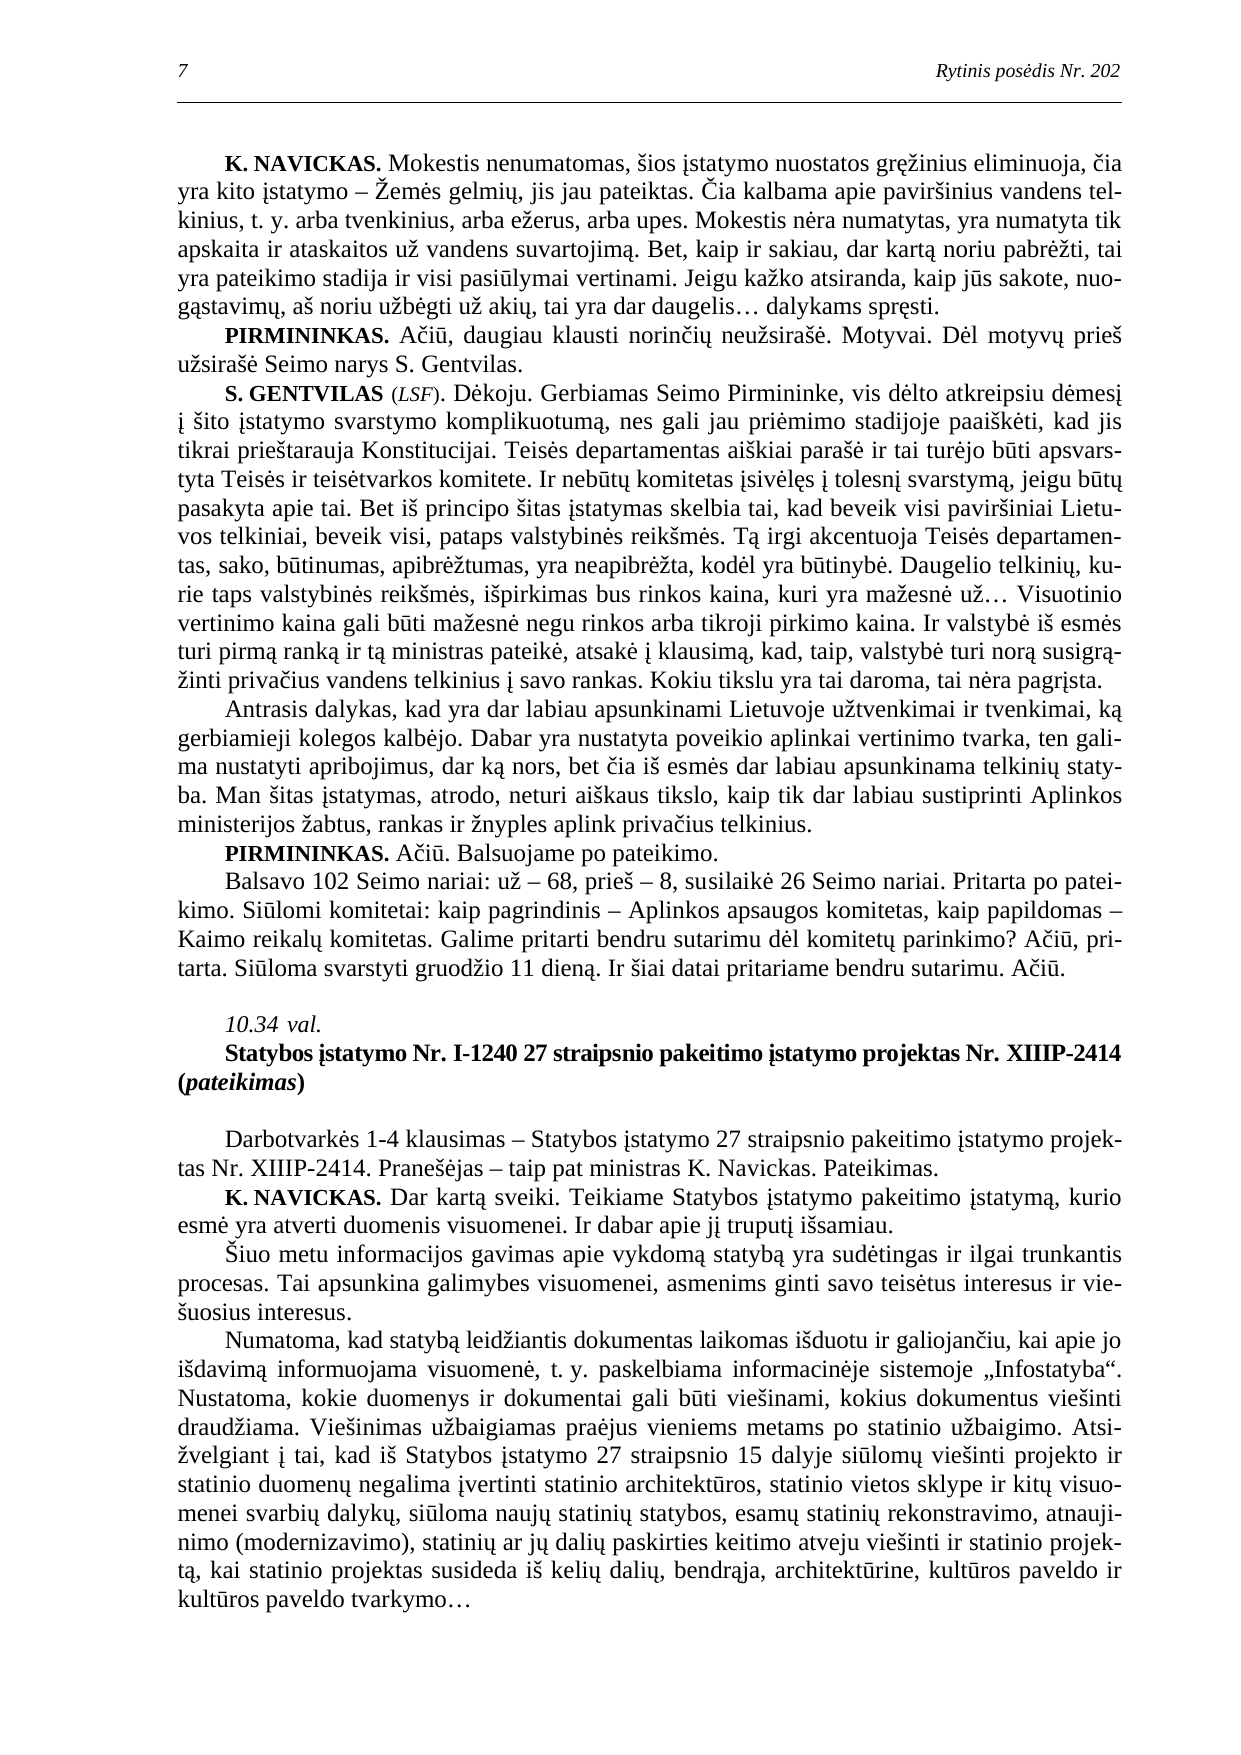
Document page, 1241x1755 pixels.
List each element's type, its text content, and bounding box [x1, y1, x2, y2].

text PIRMININKAS. Ačiū. Bal­suo­ja­me po pa­tei­ki­mo. [177, 838, 1122, 866]
text Bal­sa­vo 102 Sei­mo na­riai: už – 68, prieš – 8, su­si­lai­kė 26 Sei­mo na­riai. Pri­tar­ta po pa­tei­ki­mo. Siū­lo­mi ko­mi­te­tai: kaip pa­grin­di­nis – Ap­lin­kos ap­sau­gos ko­mi­te­tas, kaip pa­pil­do­mas – Kai­mo rei­ka­lų ko­mi­te­tas. Ga­li­me pri­tar­ti ben­dru su­ta­ri­mu dėl ko­mi­te­tų pa­rin­ki­mo? Ačiū, pri­tar­ta. Siū­lo­ma svars­ty­ti gruo­džio 11 dieną. Ir šiai da­tai pri­ta­ria­me ben­dru su­ta­ri­mu. Ačiū. [177, 866, 1122, 981]
text Dar­bo­tvarkės 1-4 klau­si­mas – Sta­ty­bos įsta­ty­mo 27 straips­nio pa­kei­ti­mo įsta­ty­mo pro­jek­tas Nr. XIIIP-2414. Pra­ne­šė­jas – taip pat mi­nist­ras K. Na­vic­kas. Pa­tei­ki­mas. [177, 1124, 1122, 1182]
text 10.34 val. [224, 1010, 1122, 1038]
text Sta­ty­bos įsta­ty­mo Nr. I-1240 27 straips­nio pa­kei­ti­mo įsta­ty­mo pro­jek­tas Nr. XIIIP-2414 (pa­tei­ki­mas) [177, 1038, 1122, 1095]
text K. NAVICKAS. Dar kar­tą svei­ki. Tei­kia­me Sta­ty­bos įsta­ty­mo pa­kei­ti­mo įsta­ty­mą, ku­rio es­mė yra at­ver­ti duo­me­nis vi­suo­me­nei. Ir da­bar apie jį tru­pu­tį iš­sa­miau. [177, 1182, 1122, 1239]
text PIRMININKAS. Ačiū, dau­giau klaus­ti no­rin­čių ne­už­si­ra­šė. Mo­ty­vai. Dėl mo­ty­vų prieš už­si­ra­šė Sei­mo na­rys S. Gent­vi­las. [177, 320, 1122, 378]
text Ant­ra­sis da­ly­kas, kad yra dar la­biau ap­sun­ki­na­mi Lie­tu­vo­je už­tven­ki­mai ir tven­ki­mai, ką ger­bia­mie­ji ko­le­gos kal­bė­jo. Da­bar yra nu­sta­ty­ta po­vei­kio ap­lin­kai ver­ti­ni­mo tvar­ka, ten ga­li­ma nu­sta­ty­ti ap­ri­bo­ji­mus, dar ką nors, bet čia iš es­mės dar la­biau ap­sun­ki­na­ma tel­ki­nių sta­ty­ba. Man ši­tas įsta­ty­mas, at­ro­do, ne­tu­ri aiš­kaus tiks­lo, kaip tik dar la­biau su­stip­rin­ti Ap­lin­kos mi­nis­te­ri­jos žab­tus, ran­kas ir žnyp­les ap­link pri­va­čius tel­ki­nius. [177, 694, 1122, 838]
text Nu­ma­to­ma, kad sta­ty­bą lei­džian­tis do­ku­men­tas lai­ko­mas iš­duo­tu ir ga­lio­jan­čiu, kai apie jo iš­da­vi­mą in­for­muo­ja­ma vi­suo­me­nė, t. y. pa­skel­bia­ma in­for­ma­ci­nė­je sis­te­mo­je „In­fos­ta­ty­ba“. Nu­sta­to­ma, ko­kie duo­me­nys ir do­ku­men­tai ga­li bū­ti vie­ši­na­mi, ko­kius do­ku­men­tus vie­šin­ti drau­džia­ma. Vie­ši­ni­mas už­bai­gia­mas pra­ėjus vie­niems me­tams po sta­ti­nio už­bai­gi­mo. At­si­žvel­giant į tai, kad iš Sta­ty­bos įsta­ty­mo 27 straips­nio 15 da­ly­je siū­lo­mų vie­šin­ti pro­jek­to ir sta­ti­nio duo­me­nų ne­ga­li­ma įver­tin­ti sta­ti­nio ar­chi­tek­tū­ros, sta­ti­nio vie­tos skly­pe ir ki­tų vi­suo­me­nei svar­bių da­ly­kų, siū­lo­ma nau­jų sta­ti­nių sta­ty­bos, esa­mų sta­ti­nių re­konst­ra­vi­mo, at­nau­ji­ni­mo (mo­der­ni­za­vi­mo), sta­ti­nių ar jų da­lių pa­skir­ties kei­ti­mo at­ve­ju vie­šin­ti ir sta­ti­nio pro­jek­tą, kai sta­ti­nio pro­jek­tas su­si­de­da iš ke­lių da­lių, ben­drą­ja, ar­chi­tek­tū­ri­ne, kul­tū­ros pa­vel­do ir kul­tū­ros pa­vel­do tvar­ky­mo… [177, 1325, 1122, 1613]
text Šiuo me­tu in­for­ma­ci­jos ga­vi­mas apie vyk­do­mą sta­ty­bą yra su­dė­tin­gas ir il­gai trun­kan­tis pro­ce­sas. Tai ap­sun­ki­na ga­li­my­bes vi­suo­me­nei, as­me­nims gin­ti sa­vo tei­sė­tus in­te­re­sus ir vie­šuo­sius in­te­re­sus. [177, 1239, 1122, 1325]
text K. NAVICKAS. Mo­kes­tis ne­nu­ma­to­mas, šios įsta­ty­mo nuo­sta­tos grę­ži­nius eli­mi­nuo­ja, čia yra ki­to įsta­ty­mo – Že­mės gel­mių, jis jau pa­teik­tas. Čia kal­ba­ma apie pa­vir­ši­nius van­dens tel­ki­nius, t. y. ar­ba tven­ki­nius, ar­ba eže­rus, ar­ba upes. Mo­kes­tis nė­ra nu­ma­ty­tas, yra nu­ma­ty­ta tik ap­skai­ta ir ata­skai­tos už van­dens su­var­to­ji­mą. Bet, kaip ir sa­kiau, dar kar­tą no­riu pa­brėž­ti, tai yra pa­tei­ki­mo sta­di­ja ir vi­si pa­siū­ly­mai ver­ti­na­mi. Jei­gu kaž­ko at­si­ran­da, kaip jūs sa­ko­te, nuo­gąs­ta­vi­mų, aš no­riu už­bėg­ti už akių, tai yra dar dau­ge­lis… da­ly­kams spręs­ti. [177, 148, 1122, 320]
text S. GENTVILAS (LSF). Dė­ko­ju. Ger­bia­mas Sei­mo Pir­mi­nin­ke, vis dėl­to at­kreip­siu dė­me­sį į ši­to įsta­ty­mo svars­ty­mo kom­pli­kuo­tu­mą, nes ga­li jau pri­ėmi­mo sta­di­jo­je pa­aiš­kė­ti, kad jis tik­rai prieš­ta­rau­ja Kon­sti­tu­ci­jai. Tei­sės de­par­ta­men­tas aiš­kiai pa­ra­šė ir tai tu­rė­jo bū­ti ap­svars­ty­ta Tei­sės ir tei­sėt­var­kos ko­mi­te­te. Ir ne­bū­tų ko­mi­te­tas įsi­vė­lęs į to­les­nį svars­ty­mą, jei­gu bū­tų pa­sa­ky­ta apie tai. Bet iš prin­ci­po ši­tas įsta­ty­mas skel­bia tai, kad be­veik vi­si pa­vir­ši­niai Lie­tu­vos tel­ki­niai, be­veik vi­si, pa­taps vals­ty­bi­nės reikš­mės. Tą ir­gi ak­cen­tuo­ja Tei­sės de­par­ta­men­tas, sa­ko, bū­ti­nu­mas, api­brėž­tu­mas, yra ne­apib­rėž­ta, ko­dėl yra bū­ti­ny­bė. Dau­ge­lio tel­ki­nių, ku­rie taps vals­ty­bi­nės reikš­mės, iš­pir­ki­mas bus rin­kos kai­na, ku­ri yra ma­žes­nė už… Vi­suo­ti­nio ver­ti­ni­mo kai­na ga­li bū­ti ma­žes­nė ne­gu rin­kos ar­ba tik­ro­ji pir­ki­mo kai­na. Ir vals­ty­bė iš es­mės tu­ri pir­mą ran­ką ir tą mi­nist­ras pa­tei­kė, at­sa­kė į klau­si­mą, kad, taip, vals­ty­bė tu­ri no­rą su­si­grą­žin­ti pri­va­čius van­dens tel­ki­nius į sa­vo ran­kas. Ko­kiu tiks­lu yra tai da­ro­ma, tai nė­ra pa­grįs­ta. [177, 378, 1122, 694]
